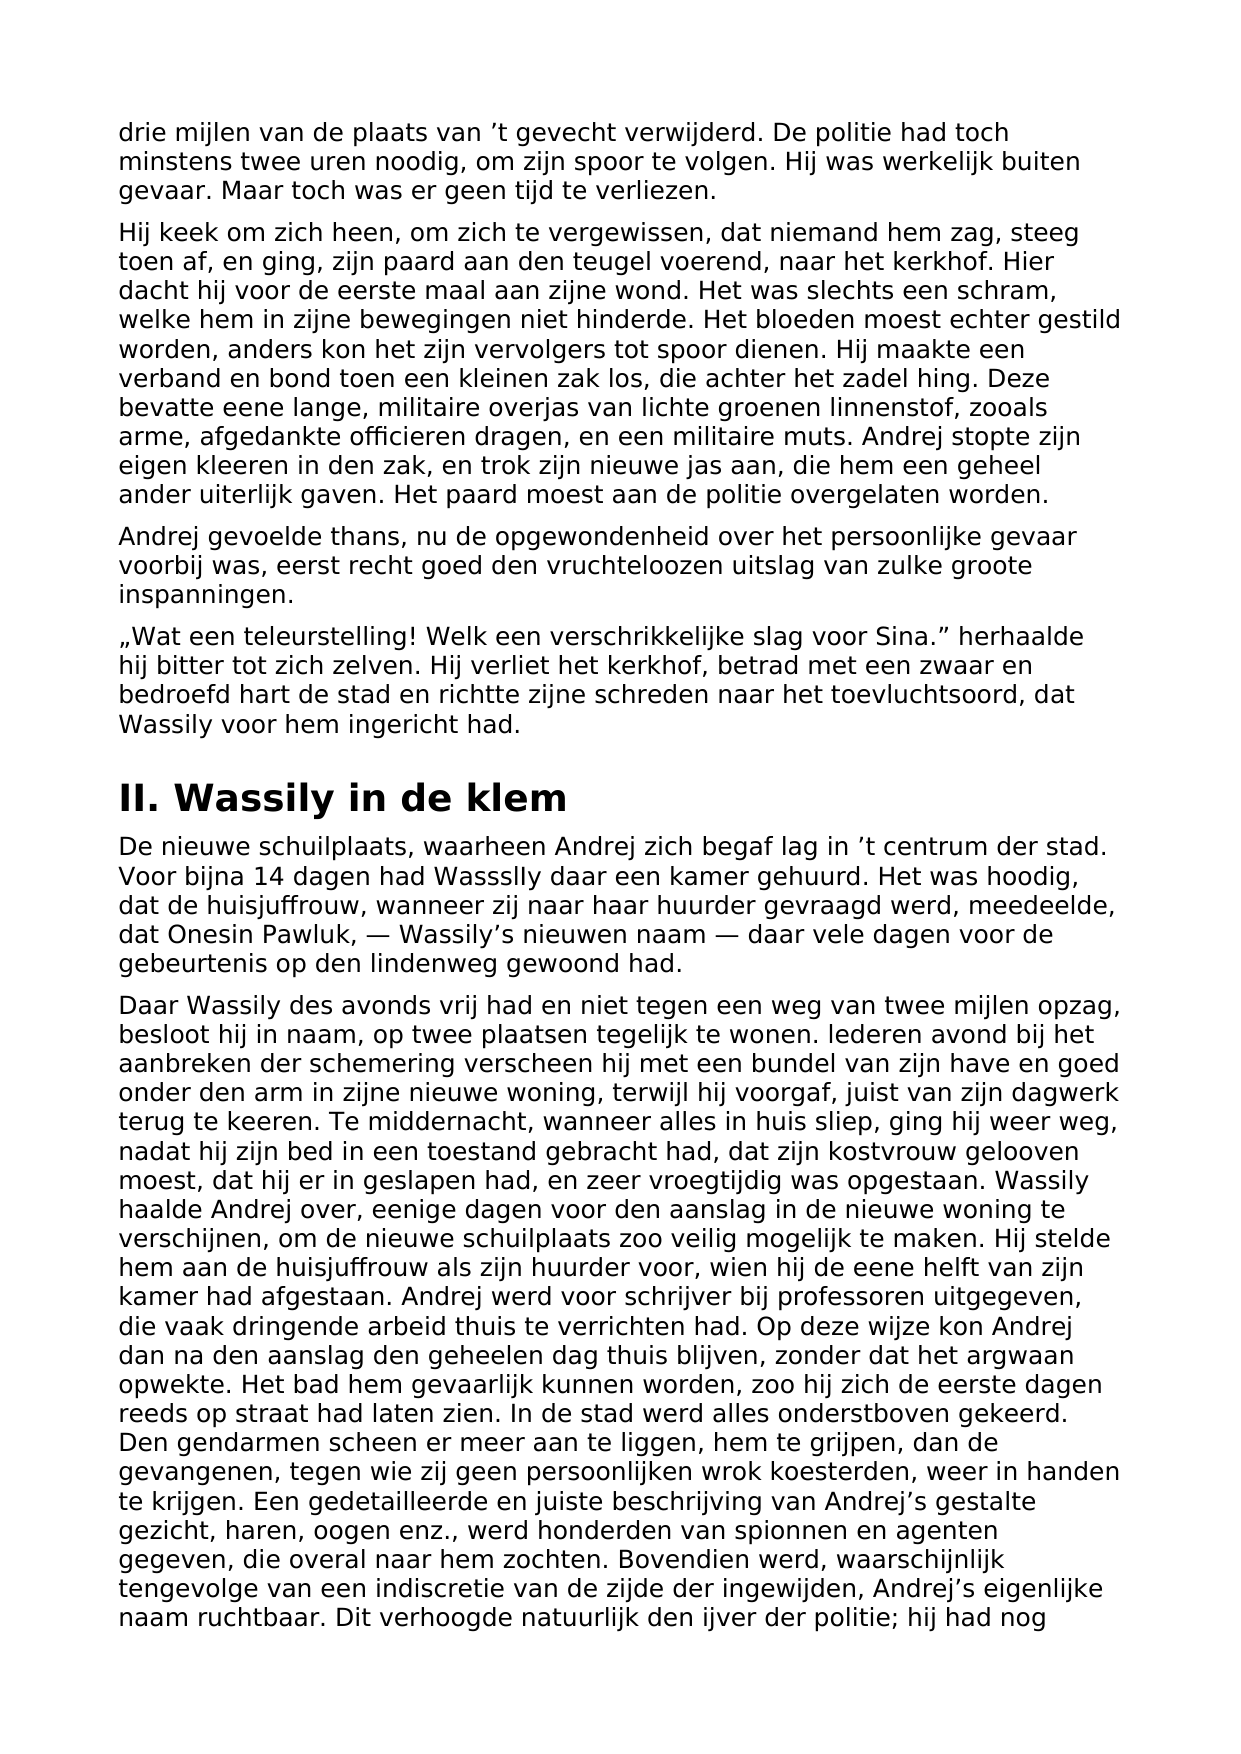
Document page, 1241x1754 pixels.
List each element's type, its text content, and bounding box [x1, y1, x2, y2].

text Daar Wassily des avonds vrij had en niet tegen een weg van twee mijlen opzag, besloot hij in naam, op twee plaatsen tegelijk te wonen. lederen avond bij het aanbreken der schemering verscheen hij met een bundel van zijn have en goed onder den arm in zijne nieuwe woning, terwijl hij voorgaf, juist van zijn dagwerk terug te keeren. Te middernacht, wanneer alles in huis sliep, ging hij weer weg, nadat hij zijn bed in een toestand gebracht had, dat zijn kostvrouw gelooven moest, dat hij er in geslapen had, en zeer vroegtijdig was opgestaan. Wassily haalde Andrej over, eenige dagen voor den aanslag in de nieuwe woning te verschijnen, om de nieuwe schuilplaats zoo veilig mogelijk te maken. Hij stelde hem aan de huisjuffrouw als zijn huurder voor, wien hij de eene helft van zijn kamer had afgestaan. Andrej werd voor schrijver bij professoren uitgegeven, die vaak dringende arbeid thuis te verrichten had. Op deze wijze kon Andrej dan na den aanslag den geheelen dag thuis blijven, zonder dat het argwaan opwekte. Het bad hem gevaarlijk kunnen worden, zoo hij zich de eerste dagen reeds op straat had laten zien. In de stad werd alles onderstboven gekeerd. Den gendarmen scheen er meer aan te liggen, hem te grijpen, dan de gevangenen, tegen wie zij geen persoonlijken wrok koesterden, weer in handen te krijgen. Een gedetailleerde en juiste beschrijving van Andrej’s gestalte gezicht, haren, oogen enz., werd honderden van spionnen en agenten gegeven, die overal naar hem zochten. Bovendien werd, waarschijnlijk tengevolge van een indiscretie van de zijde der ingewijden, Andrej’s eigenlijke naam ruchtbaar. Dit verhoogde natuurlijk den ijver der politie; hij had nog [118, 991, 1122, 1633]
text De nieuwe schuilplaats, waarheen Andrej zich begaf lag in ’t centrum der stad. Voor bijna 14 dagen had WassslIy daar een kamer gehuurd. Het was hoodig, dat de huisjuffrouw, wanneer zij naar haar huurder gevraagd werd, meedeelde, dat Onesin Pawluk, — Wassily’s nieuwen naam — daar vele dagen voor de gebeurtenis op den lindenweg gewoond had. [118, 833, 1122, 978]
subtitle II. Wassily in de klem [118, 776, 1122, 820]
text Hij keek om zich heen, om zich te vergewissen, dat niemand hem zag, steeg toen af, en ging, zijn paard aan den teugel voerend, naar het kerkhof. Hier dacht hij voor de eerste maal aan zijne wond. Het was slechts een schram, welke hem in zijne bewegingen niet hinderde. Het bloeden moest echter gestild worden, anders kon het zijn vervolgers tot spoor dienen. Hij maakte een verband en bond toen een kleinen zak los, die achter het zadel hing. Deze bevatte eene lange, militaire overjas van lichte groenen linnenstof, zooals arme, afgedankte officieren dragen, en een militaire muts. Andrej stopte zijn eigen kleeren in den zak, en trok zijn nieuwe jas aan, die hem een geheel ander uiterlijk gaven. Het paard moest aan de politie overgelaten worden. [118, 218, 1122, 510]
text „Wat een teleurstelling! Welk een verschrikkelijke slag voor Sina.” herhaalde hij bitter tot zich zelven. Hij verliet het kerkhof, betrad met een zwaar en bedroefd hart de stad en richtte zijne schreden naar het toevluchtsoord, dat Wassily voor hem ingericht had. [118, 622, 1122, 739]
text drie mijlen van de plaats van ’t gevecht verwijderd. De politie had toch minstens twee uren noodig, om zijn spoor te volgen. Hij was werkelijk buiten gevaar. Maar toch was er geen tijd te verliezen. [118, 118, 1122, 206]
text Andrej gevoelde thans, nu de opgewondenheid over het persoonlijke gevaar voorbij was, eerst recht goed den vruchteloozen uitslag van zulke groote inspanningen. [118, 522, 1122, 610]
